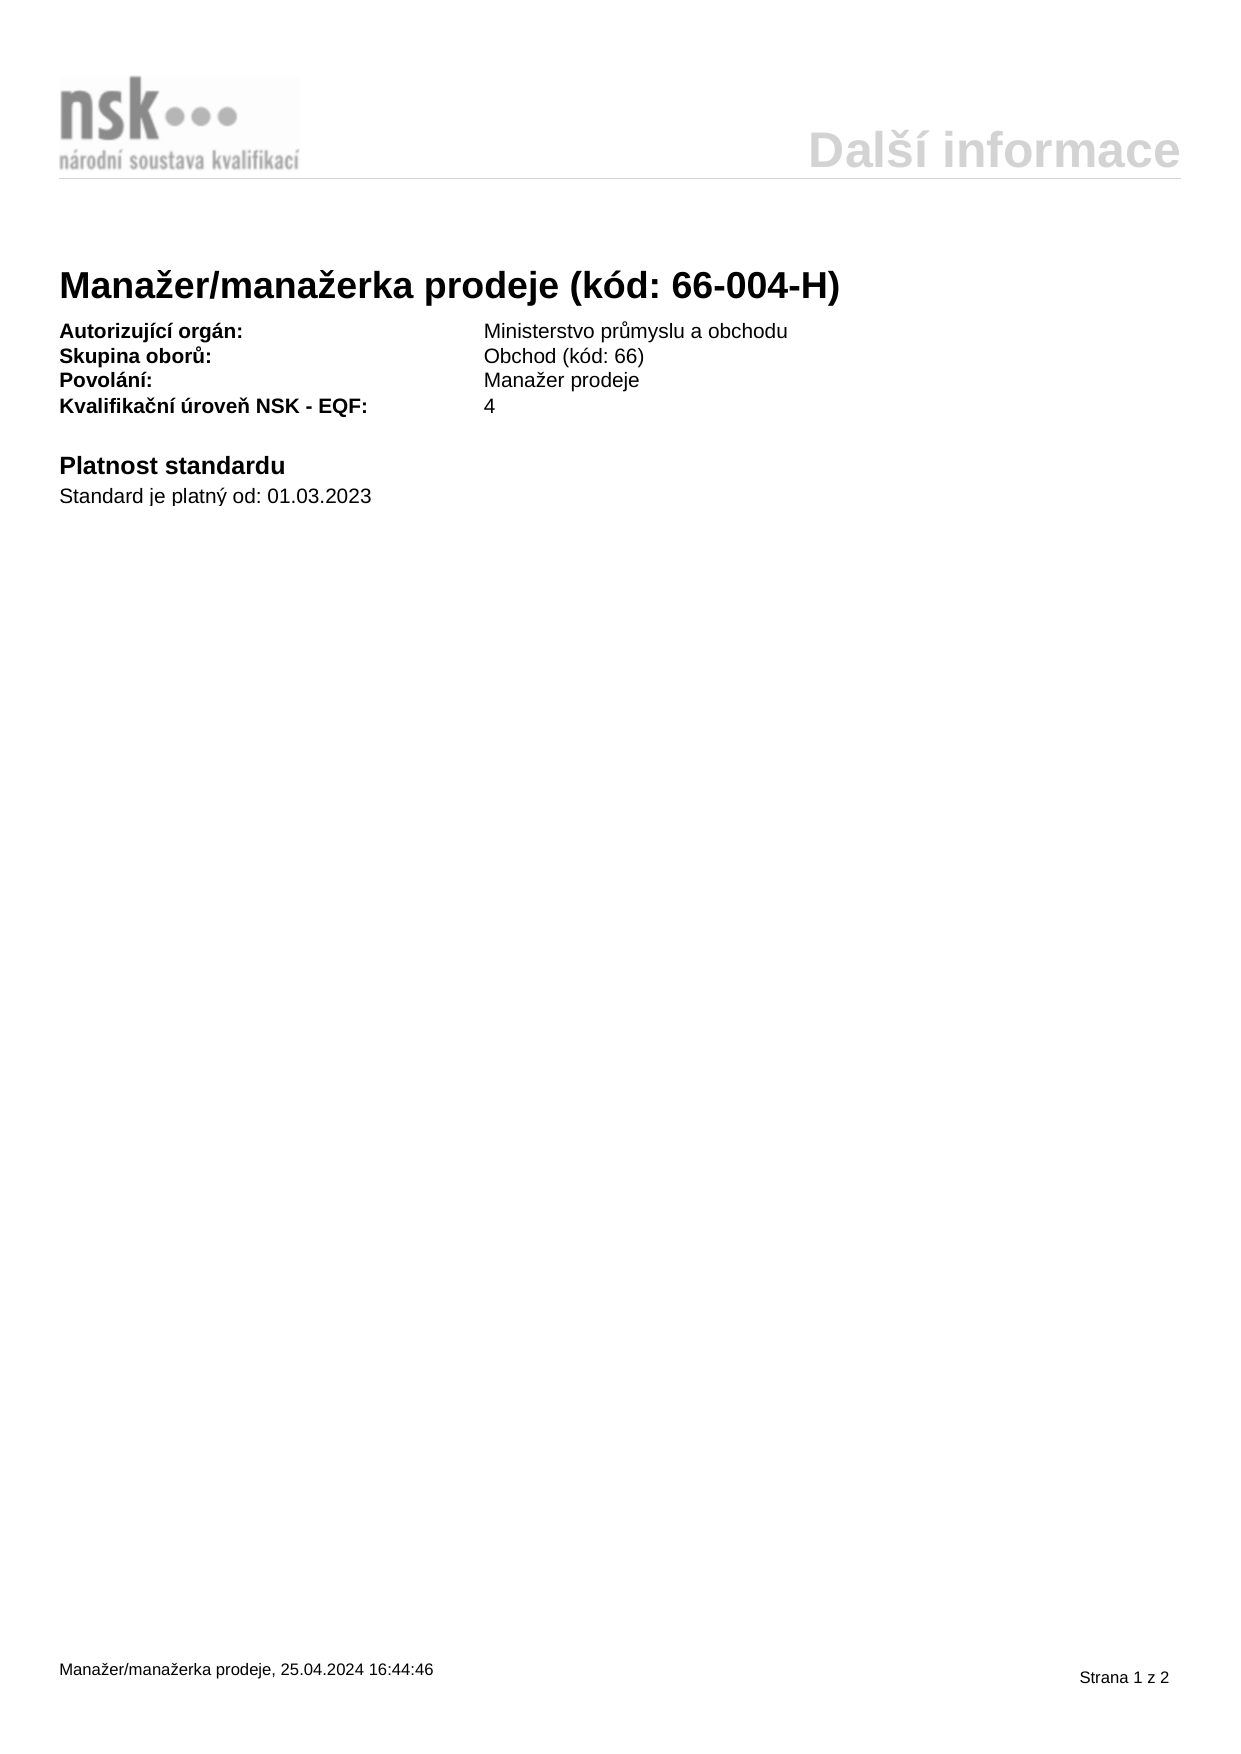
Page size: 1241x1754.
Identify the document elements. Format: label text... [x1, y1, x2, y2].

table_cell [1169, 1106, 1181, 1383]
table_header [621, 59, 626, 172]
table_cell [484, 196, 620, 224]
table_cell [59, 418, 483, 447]
table_cell [862, 307, 1169, 319]
table_cell Autorizující orgán: [59, 319, 483, 343]
table_cell [484, 806, 620, 1106]
table_cell [620, 806, 626, 1106]
table_cell [1169, 1660, 1181, 1696]
table_cell [59, 1106, 483, 1383]
table_cell Kvalifikační úroveň NSK - EQF: [59, 394, 483, 417]
table_cell [626, 418, 862, 447]
table_cell Ministerstvo průmyslu a obchodu [484, 319, 1181, 344]
table_cell Skupina oborů: [59, 344, 483, 368]
table_cell [862, 1106, 1169, 1383]
table_cell 4 [484, 394, 1181, 417]
table_cell [59, 172, 483, 178]
table_cell Obchod (kód: 66) [484, 344, 1181, 368]
table_cell [626, 196, 862, 224]
table_cell [1169, 806, 1181, 1106]
table_cell [626, 506, 862, 806]
table_cell [620, 1106, 626, 1383]
table_cell [59, 506, 483, 806]
table_cell Platnost standardu [59, 448, 1181, 483]
table_cell [484, 172, 620, 178]
table_cell [626, 1384, 862, 1659]
table_cell [484, 506, 620, 806]
table_cell [59, 1384, 483, 1659]
table_cell [620, 196, 626, 224]
table_cell Manažer prodeje [484, 368, 1181, 393]
table_cell [484, 1106, 620, 1383]
table_cell Povolání: [59, 368, 483, 392]
table_cell [862, 506, 1169, 806]
table_cell [620, 1384, 626, 1659]
table_cell [59, 307, 483, 319]
table_cell [1169, 506, 1181, 806]
table_cell Standard je platný od: 01.03.2023 [59, 484, 1181, 506]
table_cell [59, 806, 483, 1106]
table_cell [862, 806, 1169, 1106]
table_cell Manažer/manažerka prodeje, 25.04.2024 16:44:46 [59, 1660, 862, 1696]
table_cell [626, 1106, 862, 1383]
picture [58, 59, 621, 172]
table_cell [484, 307, 620, 319]
table_cell [620, 506, 626, 806]
table_cell [862, 418, 1169, 447]
table_cell [862, 1384, 1169, 1659]
table_cell [1169, 307, 1181, 319]
table_cell [626, 307, 862, 319]
table_cell [59, 196, 483, 224]
table_cell Strana 1 z 2 [862, 1660, 1169, 1696]
table_cell [1169, 196, 1181, 224]
table_cell [484, 418, 620, 447]
table_cell [620, 307, 626, 319]
table_cell [484, 1384, 620, 1659]
table_cell [1169, 1384, 1181, 1659]
table_cell [620, 418, 626, 447]
table_cell [862, 196, 1169, 224]
table_cell [59, 179, 1181, 196]
table_cell [1169, 418, 1181, 447]
table_cell Manažer/manažerka prodeje (kód: 66-004-H) [59, 224, 1181, 307]
table_cell [626, 806, 862, 1106]
table_header Další informace [626, 59, 1181, 178]
